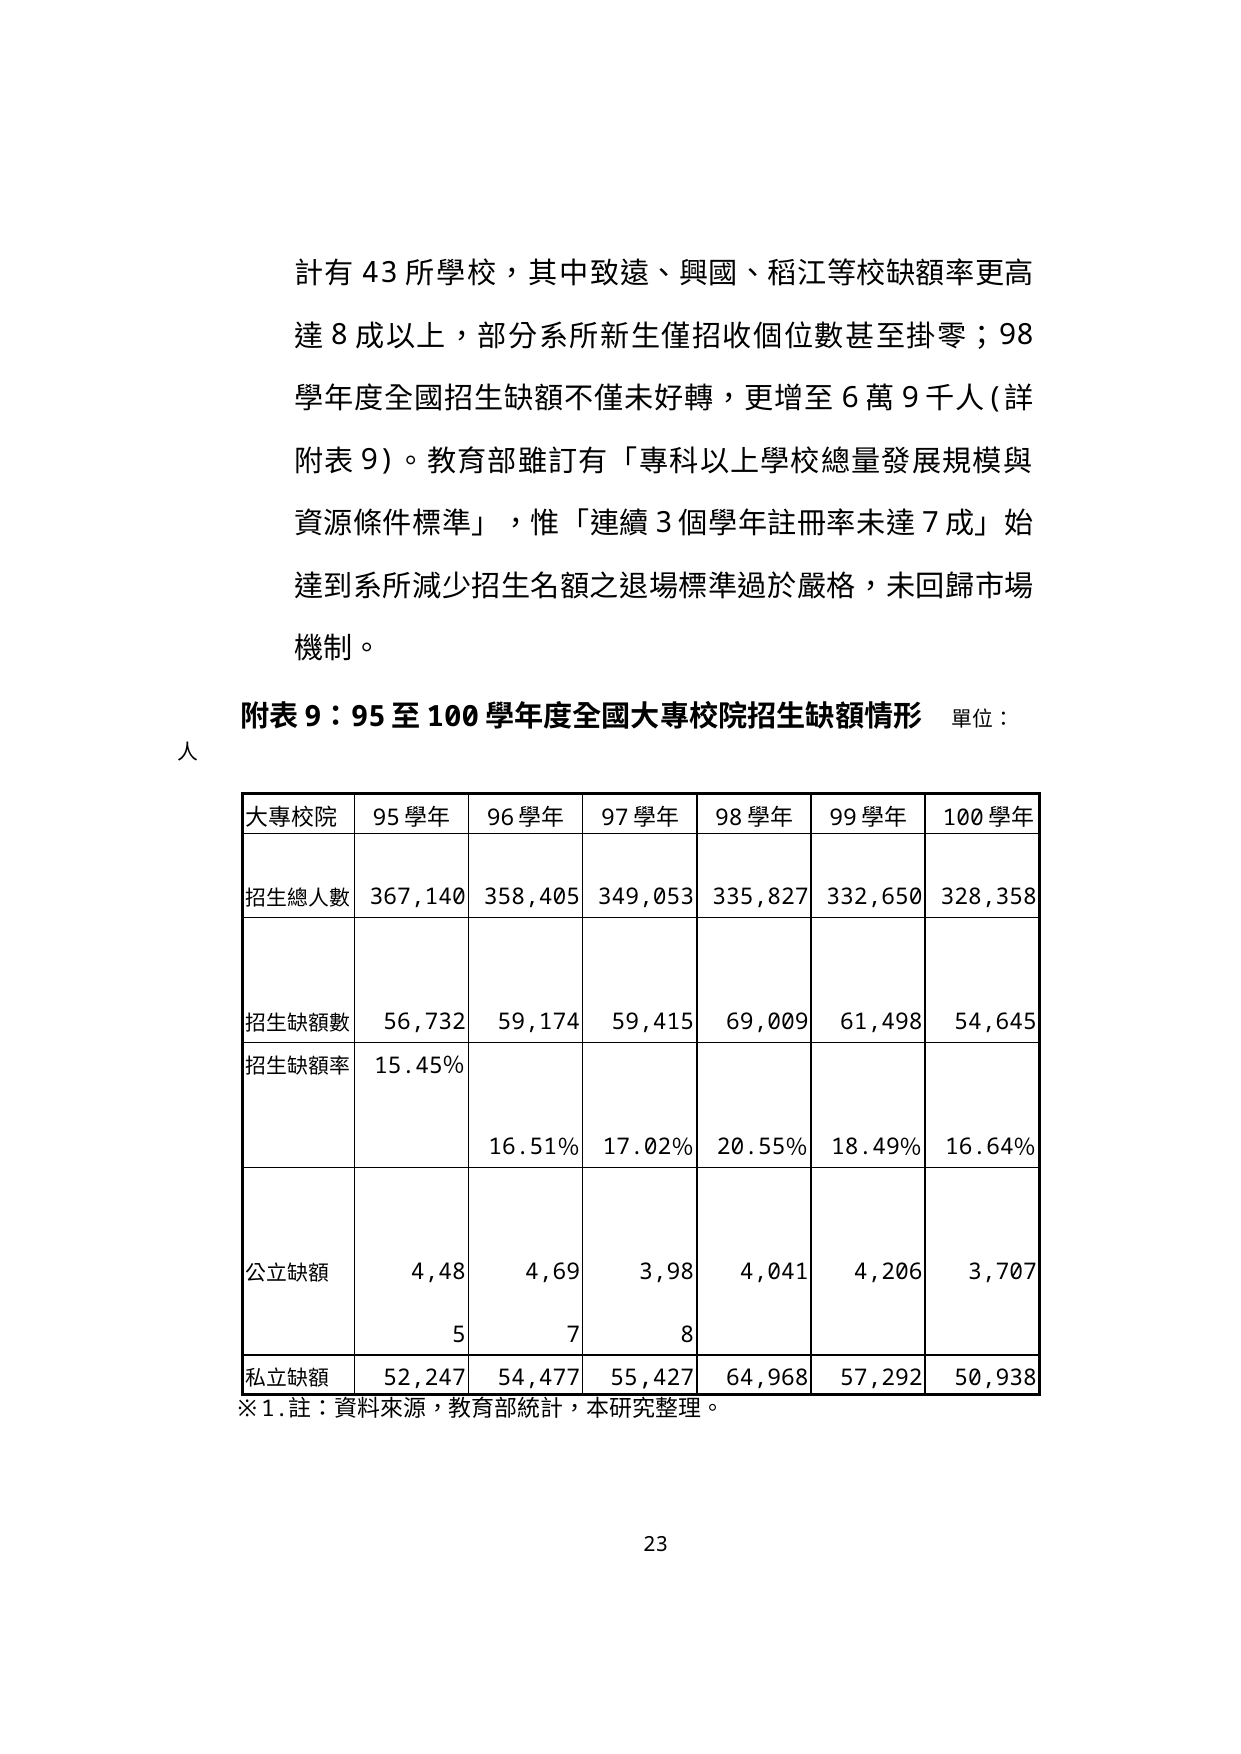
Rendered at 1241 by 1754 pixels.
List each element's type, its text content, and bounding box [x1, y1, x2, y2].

table_header 96學年 [469, 795, 582, 832]
table_cell 招生總人數 [244, 834, 354, 917]
text 附表9：95至100學年度全國大專校院招生缺額情形 單位：人 [177, 693, 1034, 765]
table_cell 招生缺額數 [244, 918, 354, 1042]
table_cell 招生缺額率 [244, 1043, 354, 1167]
table_cell 15.45％ [355, 1043, 468, 1167]
table_cell 4,041 [698, 1168, 810, 1354]
table_cell 56,732 [355, 918, 468, 1042]
table_cell 69,009 [698, 918, 810, 1042]
table_cell 61,498 [812, 918, 924, 1042]
table_cell 公立缺額 [244, 1168, 354, 1354]
table_cell 3,707 [926, 1168, 1038, 1354]
table_header 大專校院 [244, 795, 354, 832]
table_cell 16.64％ [926, 1043, 1038, 1167]
table_cell 私立缺額 [244, 1356, 354, 1393]
table_cell 54,645 [926, 918, 1038, 1042]
table_cell 367,140 [355, 834, 468, 917]
text ※1.註：資料來源，教育部統計，本研究整理。 [177, 1396, 1034, 1421]
table_cell 332,650 [812, 834, 924, 917]
table_cell 4,697 [469, 1168, 582, 1354]
table_cell 52,247 [355, 1356, 468, 1393]
table_cell 64,968 [698, 1356, 810, 1393]
table_cell 349,053 [583, 834, 696, 917]
table_cell 335,827 [698, 834, 810, 917]
table_header 100學年 [926, 795, 1038, 832]
table_header 99學年 [812, 795, 924, 832]
table_cell 18.49％ [812, 1043, 924, 1167]
table_cell 59,174 [469, 918, 582, 1042]
table_cell 20.55％ [698, 1043, 810, 1167]
table_cell 328,358 [926, 834, 1038, 917]
table_cell 17.02％ [583, 1043, 696, 1167]
table_cell 55,427 [583, 1356, 696, 1393]
table_header 98學年 [698, 795, 810, 832]
table_cell 57,292 [812, 1356, 924, 1393]
table_header 95學年 [355, 795, 468, 832]
text 計有43所學校，其中致遠、興國、稻江等校缺額率更高達8成以上，部分系所新生僅招收個位數甚至掛零；98學年度全國招生缺額不僅未好轉，更增至6萬9千人(詳附表9)。教育部雖訂有「專科以上學校總量發展規模與資源條件標準」，惟「連續3個學年註冊率未達7成」始達到系所減少招生名額之退場標準過於嚴格，未回歸市場機制。 [294, 229, 1034, 667]
table_cell 4,485 [355, 1168, 468, 1354]
table_cell 16.51％ [469, 1043, 582, 1167]
table_cell 50,938 [926, 1356, 1038, 1393]
table_cell 4,206 [812, 1168, 924, 1354]
table_cell 59,415 [583, 918, 696, 1042]
table_cell 3,988 [583, 1168, 696, 1354]
table_cell 54,477 [469, 1356, 582, 1393]
table_cell 358,405 [469, 834, 582, 917]
table_header 97學年 [583, 795, 696, 832]
